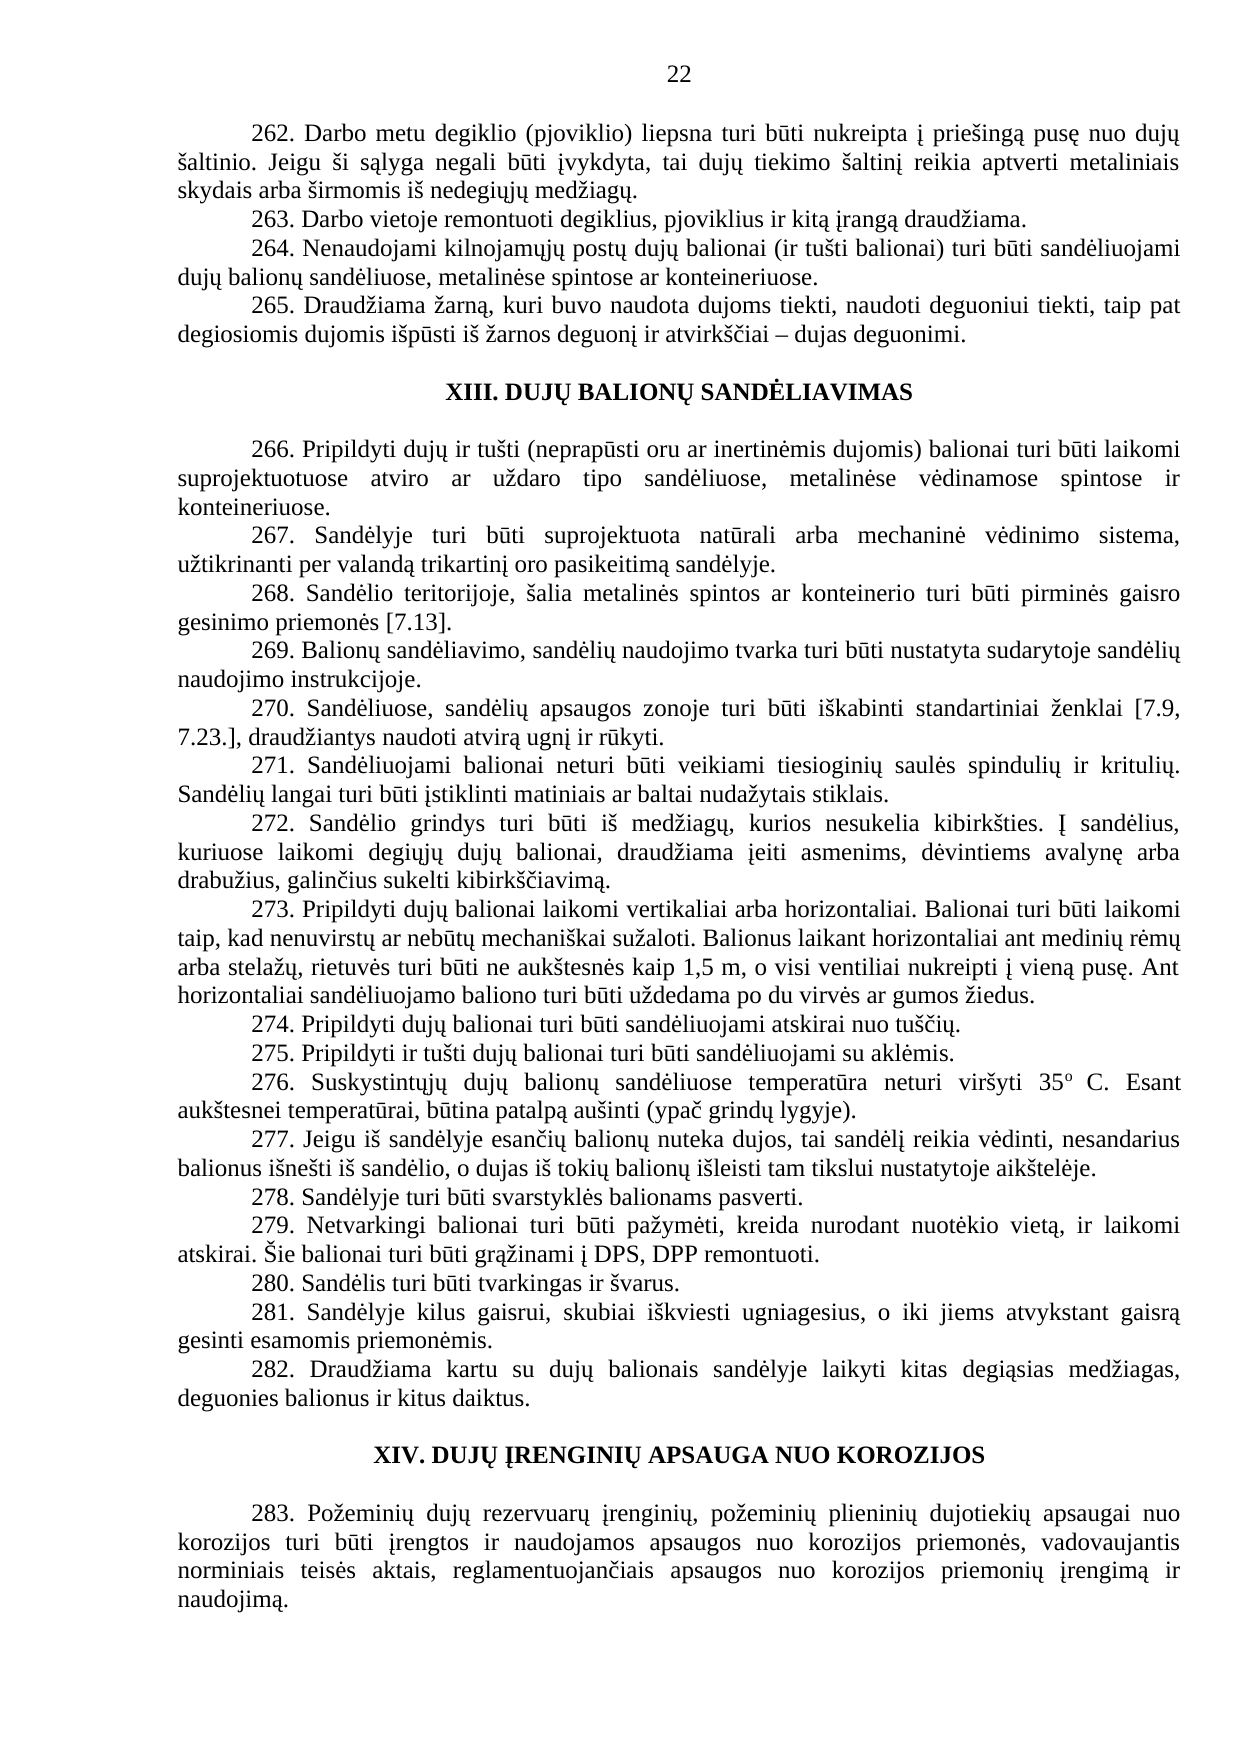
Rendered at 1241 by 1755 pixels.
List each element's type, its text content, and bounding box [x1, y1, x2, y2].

text 264. Nenaudojami kilnojamųjų postų dujų balionai (ir tušti balionai) turi būti sandėliuojami dujų balionų sandėliuose, metalinėse spintose ar konteineriuose. [177, 233, 1181, 291]
text 282. Draudžiama kartu su dujų balionais sandėlyje laikyti kitas degiąsias medžiagas, deguonies balionus ir kitus daiktus. [177, 1354, 1181, 1412]
text XIII. DUJŲ BALIONŲ SANDĖLIAVIMAS [177, 377, 1181, 406]
text 267. Sandėlyje turi būti suprojektuota natūrali arba mechaninė vėdinimo sistema, užtikrinanti per valandą trikartinį oro pasikeitimą sandėlyje. [177, 521, 1181, 578]
text 273. Pripildyti dujų balionai laikomi vertikaliai arba horizontaliai. Balionai turi būti laikomi taip, kad nenuvirstų ar nebūtų mechaniškai sužaloti. Balionus laikant horizontaliai ant medinių rėmų arba stelažų, rietuvės turi būti ne aukštesnės kaip 1,5 m, o visi ventiliai nukreipti į vieną pusę. Ant horizontaliai sandėliuojamo baliono turi būti uždedama po du virvės ar gumos žiedus. [177, 894, 1181, 1009]
text 266. Pripildyti dujų ir tušti (neprapūsti oru ar inertinėmis dujomis) balionai turi būti laikomi suprojektuotuose atviro ar uždaro tipo sandėliuose, metalinėse vėdinamose spintose ir konteineriuose. [177, 434, 1181, 521]
text XIV. DUJŲ ĮRENGINIŲ APSAUGA NUO KOROZIJOS [177, 1441, 1181, 1469]
text 281. Sandėlyje kilus gaisrui, skubiai iškviesti ugniagesius, o iki jiems atvykstant gaisrą gesinti esamomis priemonėmis. [177, 1297, 1181, 1354]
text 262. Darbo metu degiklio (pjoviklio) liepsna turi būti nukreipta į priešingą pusę nuo dujų šaltinio. Jeigu ši sąlyga negali būti įvykdyta, tai dujų tiekimo šaltinį reikia aptverti metaliniais skydais arba širmomis iš nedegiųjų medžiagų. [177, 118, 1181, 204]
text 269. Balionų sandėliavimo, sandėlių naudojimo tvarka turi būti nustatyta sudarytoje sandėlių naudojimo instrukcijoje. [177, 636, 1181, 693]
text 274. Pripildyti dujų balionai turi būti sandėliuojami atskirai nuo tuščių. [177, 1009, 1181, 1038]
text 280. Sandėlis turi būti tvarkingas ir švarus. [177, 1268, 1181, 1297]
text 268. Sandėlio teritorijoje, šalia metalinės spintos ar konteinerio turi būti pirminės gaisro gesinimo priemonės [7.13]. [177, 578, 1181, 636]
text 272. Sandėlio grindys turi būti iš medžiagų, kurios nesukelia kibirkšties. Į sandėlius, kuriuose laikomi degiųjų dujų balionai, draudžiama įeiti asmenims, dėvintiems avalynę arba drabužius, galinčius sukelti kibirkščiavimą. [177, 808, 1181, 894]
text 278. Sandėlyje turi būti svarstyklės balionams pasverti. [177, 1182, 1181, 1211]
text 275. Pripildyti ir tušti dujų balionai turi būti sandėliuojami su aklėmis. [177, 1038, 1181, 1067]
text 265. Draudžiama žarną, kuri buvo naudota dujoms tiekti, naudoti deguoniui tiekti, taip pat degiosiomis dujomis išpūsti iš žarnos deguonį ir atvirkščiai – dujas deguonimi. [177, 291, 1181, 348]
text 279. Netvarkingi balionai turi būti pažymėti, kreida nurodant nuotėkio vietą, ir laikomi atskirai. Šie balionai turi būti grąžinami į DPS, DPP remontuoti. [177, 1211, 1181, 1268]
text 263. Darbo vietoje remontuoti degiklius, pjoviklius ir kitą įrangą draudžiama. [177, 204, 1181, 233]
text 276. Suskystintųjų dujų balionų sandėliuose temperatūra neturi viršyti 35o C. Esant aukštesnei temperatūrai, būtina patalpą aušinti (ypač grindų lygyje). [177, 1067, 1181, 1124]
text 283. Požeminių dujų rezervuarų įrenginių, požeminių plieninių dujotiekių apsaugai nuo korozijos turi būti įrengtos ir naudojamos apsaugos nuo korozijos priemonės, vadovaujantis norminiais teisės aktais, reglamentuojančiais apsaugos nuo korozijos priemonių įrengimą ir naudojimą. [177, 1498, 1181, 1613]
text 271. Sandėliuojami balionai neturi būti veikiami tiesioginių saulės spindulių ir kritulių. Sandėlių langai turi būti įstiklinti matiniais ar baltai nudažytais stiklais. [177, 751, 1181, 808]
text 277. Jeigu iš sandėlyje esančių balionų nuteka dujos, tai sandėlį reikia vėdinti, nesandarius balionus išnešti iš sandėlio, o dujas iš tokių balionų išleisti tam tikslui nustatytoje aikštelėje. [177, 1124, 1181, 1182]
text 270. Sandėliuose, sandėlių apsaugos zonoje turi būti iškabinti standartiniai ženklai [7.9, 7.23.], draudžiantys naudoti atvirą ugnį ir rūkyti. [177, 693, 1181, 751]
